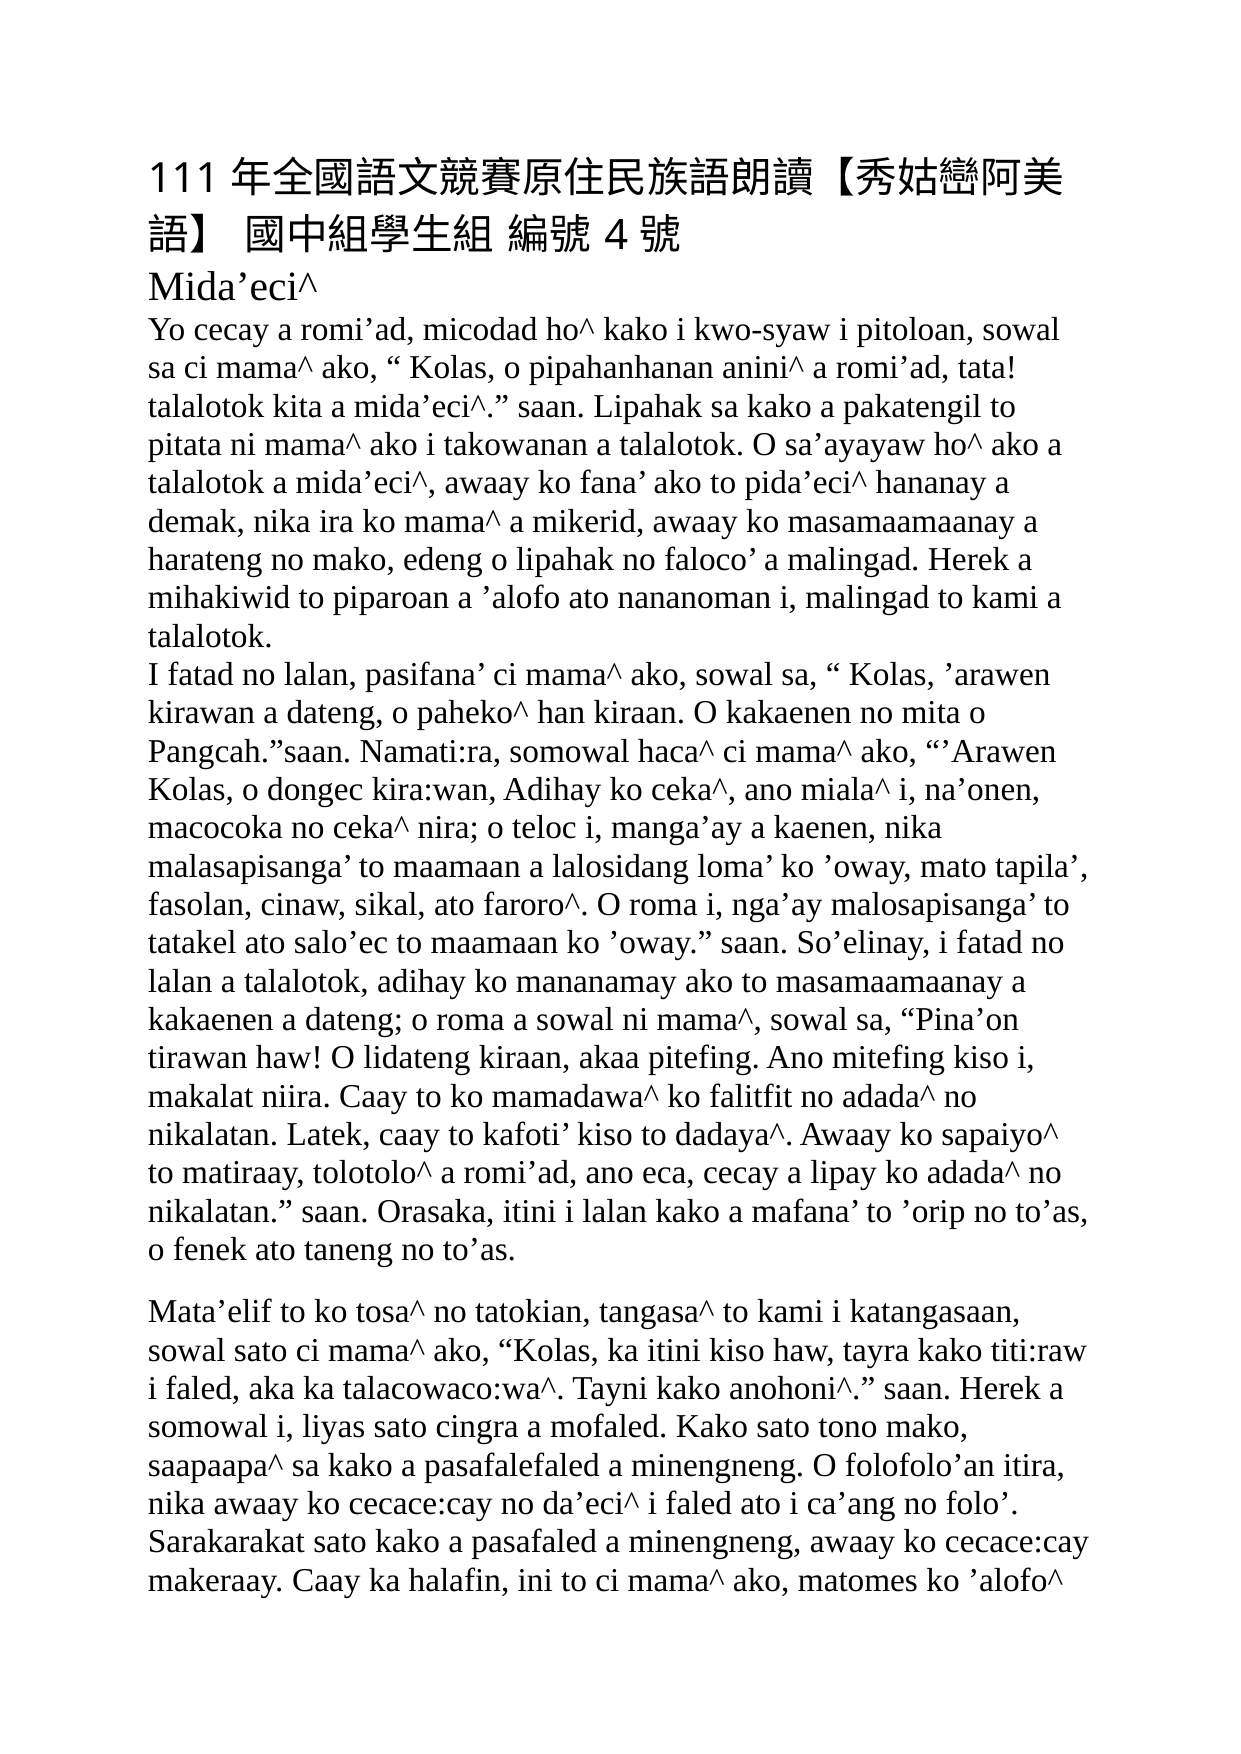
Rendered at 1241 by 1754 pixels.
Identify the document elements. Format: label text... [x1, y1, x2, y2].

text Mida’eci^ [148, 261, 1092, 309]
text I fatad no lalan, pasifana’ ci mama^ ako, sowal sa, “ Kolas, ’arawen kirawan a dateng, o paheko^ han kiraan. O kakaenen no mita o Pangcah.”saan. Namati:ra, somowal haca^ ci mama^ ako, “’Arawen Kolas, o dongec kira:wan, Adihay ko ceka^, ano miala^ i, na’onen, macocoka no ceka^ nira; o teloc i, manga’ay a kaenen, nika malasapisanga’ to maamaan a lalosidang loma’ ko ’oway, mato tapila’, fasolan, cinaw, sikal, ato faroro^. O roma i, nga’ay malosapisanga’ to tatakel ato salo’ec to maamaan ko ’oway.” saan. So’elinay, i fatad no lalan a talalotok, adihay ko mananamay ako to masamaamaanay a kakaenen a dateng; o roma a sowal ni mama^, sowal sa, “Pina’on tirawan haw! O lidateng kiraan, akaa pitefing. Ano mitefing kiso i, makalat niira. Caay to ko mamadawa^ ko falitfit no adada^ no nikalatan. Latek, caay to kafoti’ kiso to dadaya^. Awaay ko sapaiyo^ to matiraay, tolotolo^ a romi’ad, ano eca, cecay a lipay ko adada^ no nikalatan.” saan. Orasaka, itini i lalan kako a mafana’ to ’orip no to’as, o fenek ato taneng no to’as. [148, 654, 1092, 1267]
text Mata’elif to ko tosa^ no tatokian, tangasa^ to kami i katangasaan, sowal sato ci mama^ ako, “Kolas, ka itini kiso haw, tayra kako titi:raw i faled, aka ka talacowaco:wa^. Tayni kako anohoni^.” saan. Herek a somowal i, liyas sato cingra a mofaled. Kako sato tono mako, saapaapa^ sa kako a pasafalefaled a minengneng. O folofolo’an itira, nika awaay ko cecace:cay no da’eci^ i faled ato i ca’ang no folo’. Sarakarakat sato kako a pasafaled a minengneng, awaay ko cecace:cay makeraay. Caay ka halafin, ini to ci mama^ ako, matomes ko ’alofo^ [148, 1291, 1092, 1598]
text 111 年全國語文競賽原住民族語朗讀【秀姑巒阿美語】 國中組學生組 編號 4 號 [148, 148, 1092, 261]
text Yo cecay a romi’ad, micodad ho^ kako i kwo-syaw i pitoloan, sowal sa ci mama^ ako, “ Kolas, o pipahanhanan anini^ a romi’ad, tata! talalotok kita a mida’eci^.” saan. Lipahak sa kako a pakatengil to pitata ni mama^ ako i takowanan a talalotok. O sa’ayayaw ho^ ako a talalotok a mida’eci^, awaay ko fana’ ako to pida’eci^ hananay a demak, nika ira ko mama^ a mikerid, awaay ko masamaamaanay a harateng no mako, edeng o lipahak no faloco’ a malingad. Herek a mihakiwid to piparoan a ’alofo ato nananoman i, malingad to kami a talalotok. [148, 309, 1092, 654]
